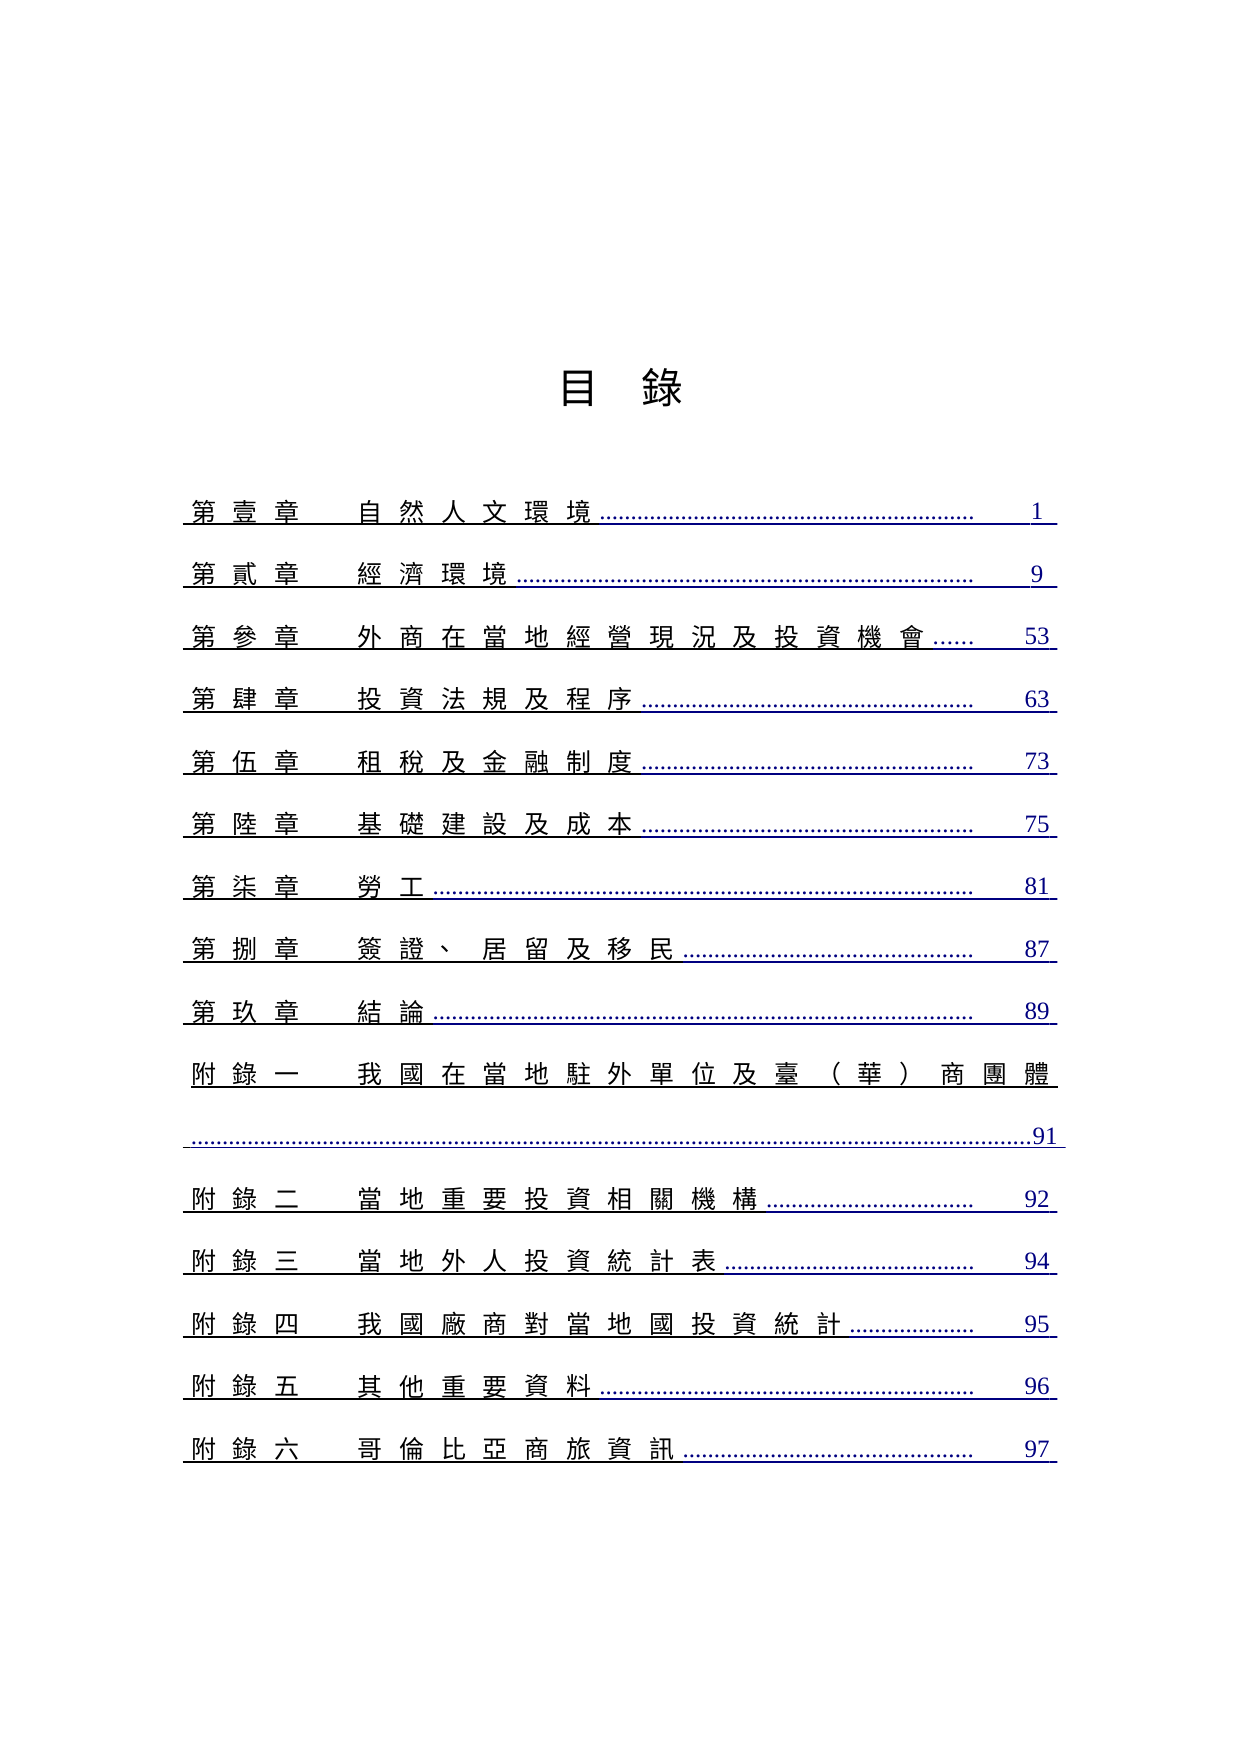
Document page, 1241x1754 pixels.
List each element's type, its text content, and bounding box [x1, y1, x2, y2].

text [183, 1338, 1058, 1344]
text 附錄一 我國在當地駐外單位及臺（華）商團體 91 [183, 1031, 1058, 1147]
text [183, 525, 1058, 531]
text [183, 713, 1058, 719]
text 附錄四 我國廠商對當地國投資統計 95 [183, 1281, 1058, 1336]
text 第參章 外商在當地經營現況及投資機會 53 [183, 594, 1058, 648]
text [183, 650, 1058, 656]
text 目 錄 [183, 344, 1058, 406]
text [183, 1463, 1058, 1469]
text 第陸章 基礎建設及成本 75 [183, 781, 1058, 836]
text 附錄三 當地外人投資統計表 94 [183, 1219, 1058, 1273]
text [183, 900, 1058, 906]
text [183, 775, 1058, 781]
text 第捌章 簽證、居留及移民 87 [183, 906, 1058, 961]
text 第貳章 經濟環境 9 [183, 531, 1058, 586]
text [183, 1275, 1058, 1281]
text [183, 588, 1058, 594]
text [183, 963, 1058, 969]
text 附錄六 哥倫比亞商旅資訊 97 [183, 1406, 1058, 1461]
text [183, 1148, 1058, 1156]
text 附錄五 其他重要資料 96 [183, 1344, 1058, 1398]
text 第伍章 租稅及金融制度 73 [183, 719, 1058, 773]
text 第壹章 自然人文環境 1 [183, 469, 1058, 523]
text [183, 1025, 1058, 1031]
text 第柒章 勞工 81 [183, 844, 1058, 898]
text [183, 1213, 1058, 1219]
text 附錄二 當地重要投資相關機構 92 [183, 1156, 1058, 1211]
text [183, 1400, 1058, 1406]
text 第玖章 結論 89 [183, 969, 1058, 1023]
text [183, 838, 1058, 844]
text 第肆章 投資法規及程序 63 [183, 656, 1058, 711]
